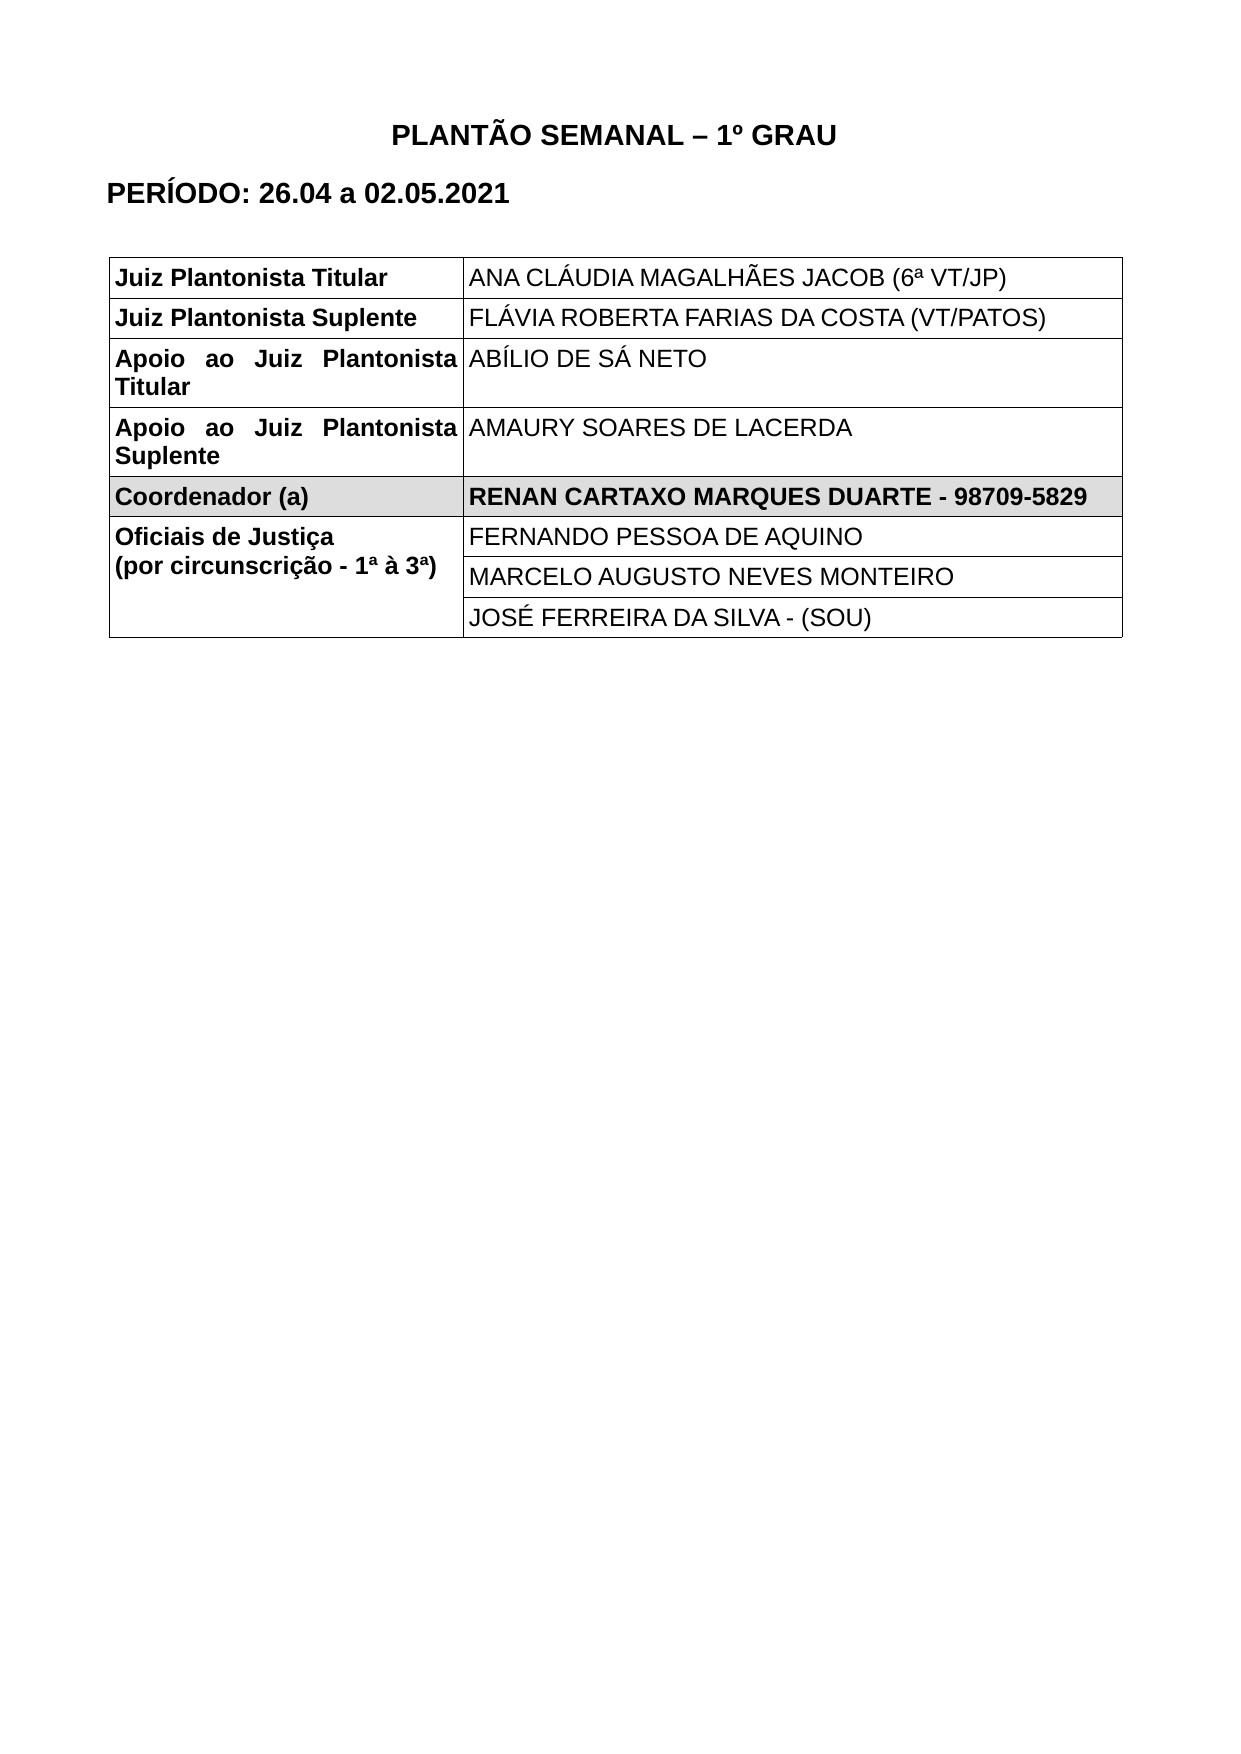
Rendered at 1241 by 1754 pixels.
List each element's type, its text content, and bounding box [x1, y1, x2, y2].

table_cell FLÁVIA ROBERTA FARIAS DA COSTA (VT/PATOS) [464, 299, 1122, 338]
table_cell Juiz Plantonista Suplente [110, 299, 463, 338]
table_cell Coordenador (a) [110, 477, 463, 516]
table_cell AMAURY SOARES DE LACERDA [464, 408, 1122, 476]
table_cell Apoio ao Juiz Plantonista Suplente [110, 408, 463, 476]
table_header ANA CLÁUDIA MAGALHÃES JACOB (6ª VT/JP) [464, 258, 1122, 297]
table_cell FERNANDO PESSOA DE AQUINO [464, 517, 1122, 556]
text PLANTÃO SEMANAL – 1º GRAU [106, 118, 1122, 152]
table_cell RENAN CARTAXO MARQUES DUARTE - 98709-5829 [464, 477, 1122, 516]
table_cell Apoio ao Juiz Plantonista Titular [110, 339, 463, 407]
text PERÍODO: 26.04 a 02.05.2021 [106, 176, 1122, 209]
table_header Juiz Plantonista Titular [110, 258, 463, 297]
table_cell ABÍLIO DE SÁ NETO [464, 339, 1122, 407]
table_cell Oficiais de Justiça (por circunscrição - 1ª à 3ª) [110, 517, 463, 637]
table_cell JOSÉ FERREIRA DA SILVA - (SOU) [464, 598, 1122, 637]
table_cell MARCELO AUGUSTO NEVES MONTEIRO [464, 557, 1122, 597]
